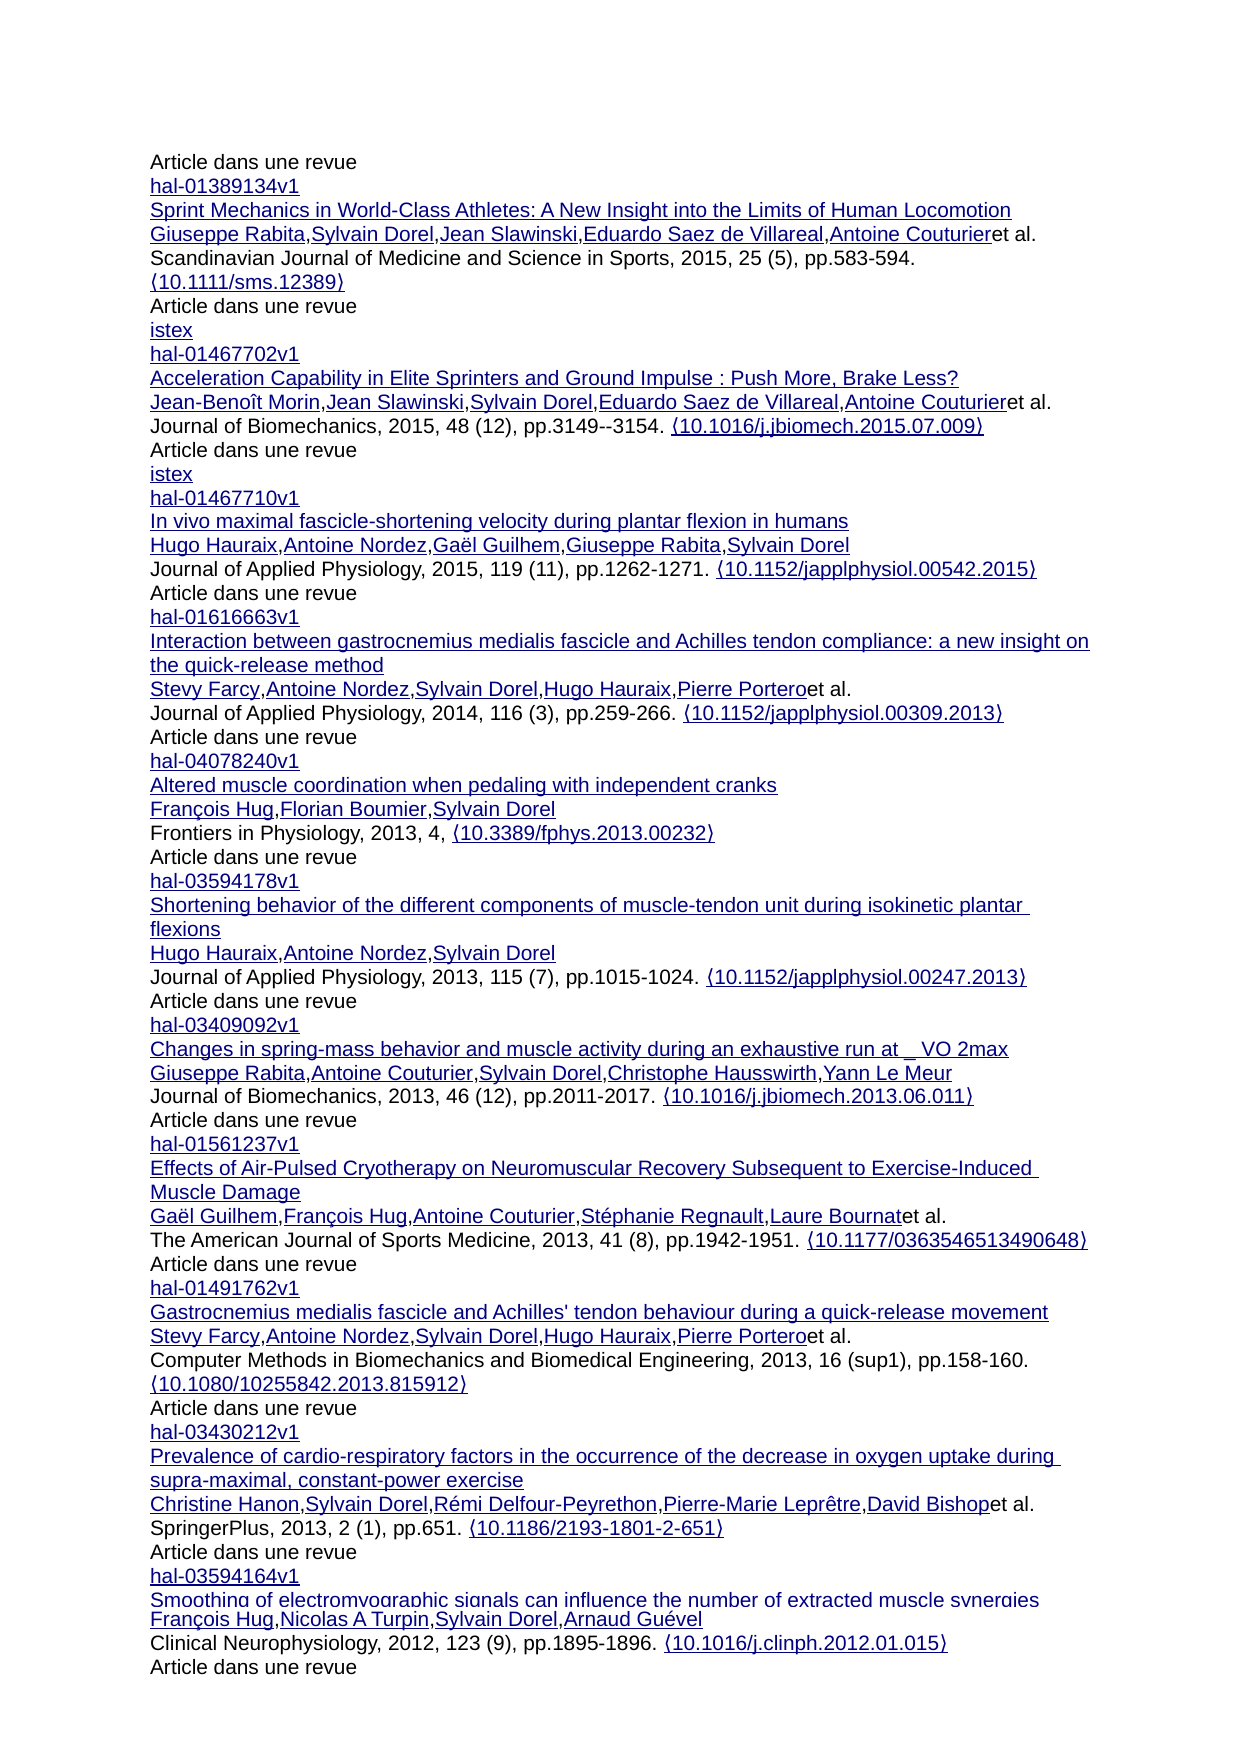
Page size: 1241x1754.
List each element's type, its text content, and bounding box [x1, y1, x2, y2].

table_cell Gastrocnemius medialis fascicle and Achilles' tendon behaviour during a quick-release movement Stevy Farcy,Antoine Nordez,Sylvain Dorel,Hugo Hauraix,Pierre Porteroet al. Computer Methods in Biomechanics and Biomedical Engineering, 2013, 16 (sup1), pp.158-160. ⟨10.1080/10255842.2013.815912⟩ Article dans une revue hal-03430212v1 [150, 1300, 1090, 1444]
table_cell Sprint Mechanics in World-Class Athletes: A New Insight into the Limits of Human Locomotion Giuseppe Rabita,Sylvain Dorel,Jean Slawinski,Eduardo Saez de Villareal,Antoine Couturieret al. Scandinavian Journal of Medicine and Science in Sports, 2015, 25 (5), pp.583-594. ⟨10.1111/sms.12389⟩ Article dans une revue istex hal-01467702v1 [150, 198, 1090, 366]
table_cell Altered muscle coordination when pedaling with independent cranks François Hug,Florian Boumier,Sylvain Dorel Frontiers in Physiology, 2013, 4, ⟨10.3389/fphys.2013.00232⟩ Article dans une revue hal-03594178v1 [150, 773, 1090, 893]
table_cell Smoothing of electromyographic signals can influence the number of extracted muscle synergies François Hug,Nicolas A Turpin,Sylvain Dorel,Arnaud Guével Clinical Neurophysiology, 2012, 123 (9), pp.1895-1896. ⟨10.1016/j.clinph.2012.01.015⟩ Article dans une revue [150, 1588, 1090, 1679]
table_cell In vivo maximal fascicle-shortening velocity during plantar flexion in humans Hugo Hauraix,Antoine Nordez,Gaël Guilhem,Giuseppe Rabita,Sylvain Dorel Journal of Applied Physiology, 2015, 119 (11), pp.1262-1271. ⟨10.1152/japplphysiol.00542.2015⟩ Article dans une revue hal-01616663v1 [150, 509, 1090, 629]
table_cell the quick-release method Stevy Farcy,Antoine Nordez,Sylvain Dorel,Hugo Hauraix,Pierre Porteroet al. Journal of Applied Physiology, 2014, 116 (3), pp.259-266. ⟨10.1152/japplphysiol.00309.2013⟩ Article dans une revue hal-04078240v1 [150, 651, 1090, 773]
table_cell Prevalence of cardio-respiratory factors in the occurrence of the decrease in oxygen uptake during supra-maximal, constant-power exercise Christine Hanon,Sylvain Dorel,Rémi Delfour-Peyrethon,Pierre-Marie Leprêtre,David Bishopet al. SpringerPlus, 2013, 2 (1), pp.651. ⟨10.1186/2193-1801-2-651⟩ Article dans une revue hal-03594164v1 [150, 1444, 1090, 1587]
table_cell Article dans une revue hal-01389134v1 [150, 150, 1090, 198]
table_cell Interaction between gastrocnemius medialis fascicle and Achilles tendon compliance: a new insight on [150, 629, 1090, 650]
table_cell Effects of Air-Pulsed Cryotherapy on Neuromuscular Recovery Subsequent to Exercise-Induced Muscle Damage Gaël Guilhem,François Hug,Antoine Couturier,Stéphanie Regnault,Laure Bournatet al. The American Journal of Sports Medicine, 2013, 41 (8), pp.1942-1951. ⟨10.1177/0363546513490648⟩ Article dans une revue hal-01491762v1 [150, 1156, 1090, 1300]
table_cell Changes in spring-mass behavior and muscle activity during an exhaustive run at _ VO 2max Giuseppe Rabita,Antoine Couturier,Sylvain Dorel,Christophe Hausswirth,Yann Le Meur Journal of Biomechanics, 2013, 46 (12), pp.2011-2017. ⟨10.1016/j.jbiomech.2013.06.011⟩ Article dans une revue hal-01561237v1 [150, 1036, 1090, 1156]
table_cell Shortening behavior of the different components of muscle-tendon unit during isokinetic plantar flexions Hugo Hauraix,Antoine Nordez,Sylvain Dorel Journal of Applied Physiology, 2013, 115 (7), pp.1015-1024. ⟨10.1152/japplphysiol.00247.2013⟩ Article dans une revue hal-03409092v1 [150, 893, 1090, 1036]
table_cell Acceleration Capability in Elite Sprinters and Ground Impulse : Push More, Brake Less? Jean-Benoît Morin,Jean Slawinski,Sylvain Dorel,Eduardo Saez de Villareal,Antoine Couturieret al. Journal of Biomechanics, 2015, 48 (12), pp.3149--3154. ⟨10.1016/j.jbiomech.2015.07.009⟩ Article dans une revue istex hal-01467710v1 [150, 366, 1090, 509]
